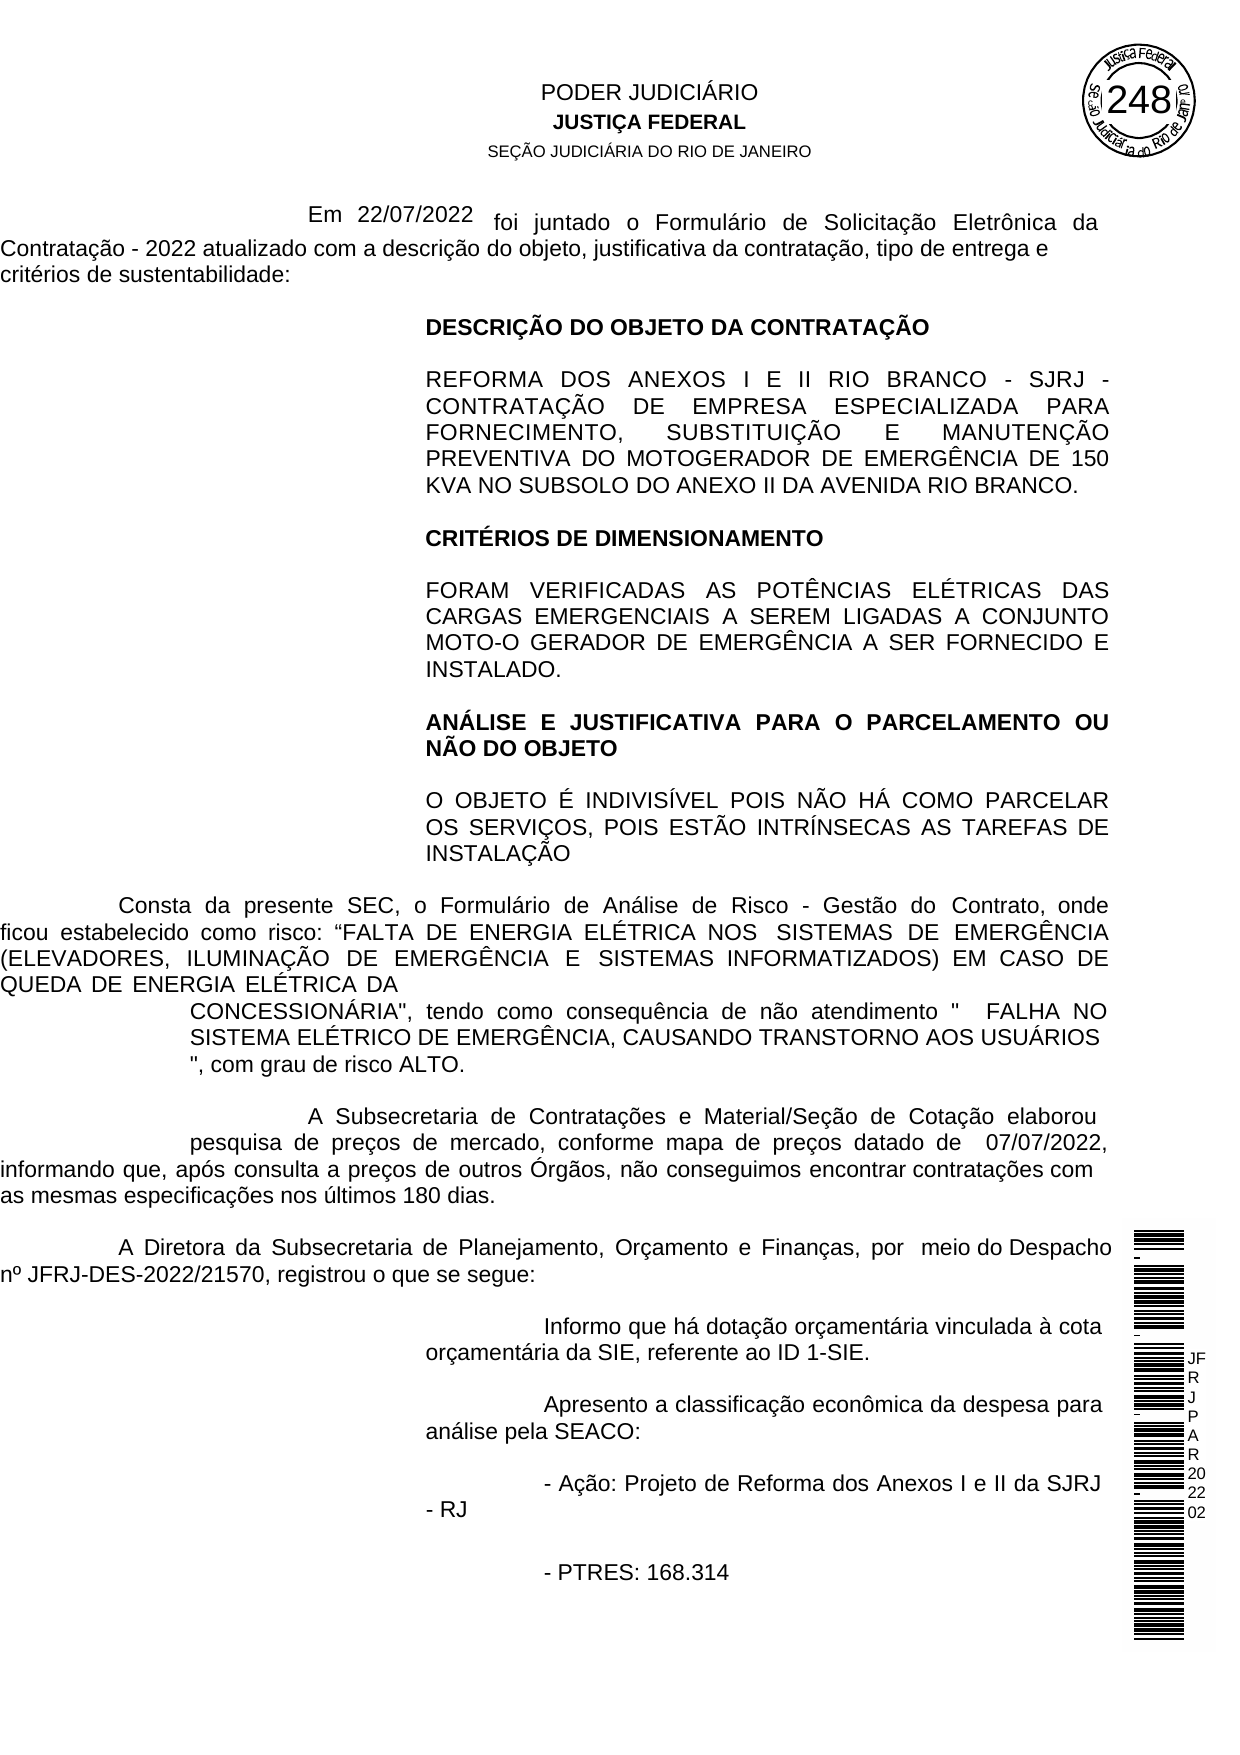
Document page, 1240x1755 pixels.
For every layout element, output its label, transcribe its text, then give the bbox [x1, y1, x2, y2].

text - RJ [0, 1496, 467, 1523]
text FALHA NO [986, 998, 1239, 1024]
text CONCESSIONÁRIA", tendo como consequência de não atendimento " [189, 998, 972, 1024]
text DESCRIÇÃO DO OBJETO DA CONTRATAÇÃO [425, 314, 1239, 340]
text Consta da presente SEC, o Formulário de Análise de Risco - Gestão do Contrato, onde ficou estabelecido como risco: “FALTA DE ENERGIA ELÉTRICA NOS SISTEMAS DE EMERGÊNCIA (ELEVADORES, ILUMINAÇÃO DE EMERGÊNCIA E SISTEMAS INFORMATIZADOS) EM CASO DE QUEDA DE ENERGIA ELÉTRICA DA [0, 892, 1109, 997]
text 07/07/2022, [986, 1129, 1239, 1156]
text FORAM VERIFICADAS AS POTÊNCIAS ELÉTRICAS DAS CARGAS EMERGENCIAIS A SEREM LIGADAS A CONJUNTO MOTO-O GERADOR DE EMERGÊNCIA A SER FORNECIDO E INSTALADO. [425, 577, 1109, 682]
text Informo que há dotação orçamentária vinculada à cota orçamentária da SIE, referente ao ID 1-SIE. [425, 1313, 1122, 1366]
text A Diretora da Subsecretaria de Planejamento, Orçamento e Finanças, por meio do Despacho nº JFRJ-DES-2022/21570, registrou o que se segue: [0, 1234, 1122, 1287]
text e [1180, 96, 1192, 105]
text Contratação - 2022 atualizado com a descrição do objeto, justificativa da contratação, tipo de entrega e critérios de sustentabilidade: [0, 235, 1123, 288]
text CRITÉRIOS DE DIMENSIONAMENTO [345, 524, 904, 551]
text - Ação: Projeto de Reforma dos Anexos I e II da SJRJ [543, 1470, 1122, 1497]
text SISTEMA ELÉTRICO DE EMERGÊNCIA, CAUSANDO TRANSTORNO AOS USUÁRIOS [189, 1024, 1239, 1051]
text ANÁLISE E JUSTIFICATIVA PARA O PARCELAMENTO OU NÃO DO OBJETO [425, 708, 1109, 762]
text ", com grau de risco ALTO. [189, 1051, 1239, 1077]
text foi juntado o Formulário de Solicitação Eletrônica da [494, 208, 1239, 235]
text REFORMA DOS ANEXOS I E II RIO BRANCO - SJRJ - CONTRATAÇÃO DE EMPRESA ESPECIALIZADA PARA FORNECIMENTO, SUBSTITUIÇÃO E MANUTENÇÃO PREVENTIVA DO MOTOGERADOR DE EMERGÊNCIA DE 150 KVA NO SUBSOLO DO ANEXO II DA AVENIDA RIO BRANCO. [425, 366, 1109, 498]
text A Subsecretaria de Contratações e Material/Seção de Cotação elaborou [308, 1103, 1239, 1129]
text - PTRES: 168.314 [369, 1559, 904, 1585]
text informando que, após consulta a preços de outros Órgãos, não conseguimos encontrar contratações com as mesmas especificações nos últimos 180 dias. [0, 1156, 1123, 1208]
text Em 22/07/2022 [308, 201, 477, 227]
text JFRJPAR202202476A [1187, 1349, 1206, 1521]
text pesquisa de preços de mercado, conforme mapa de preços datado de [189, 1129, 973, 1156]
text Apresento a classificação econômica da despesa para análise pela SEACO: [425, 1391, 1122, 1444]
text ç [1088, 97, 1100, 106]
text O OBJETO É INDIVISÍVEL POIS NÃO HÁ COMO PARCELAR OS SERVIÇOS, POIS ESTÃO INTRÍNSECAS AS TAREFAS DE INSTALAÇÃO [425, 787, 1109, 866]
